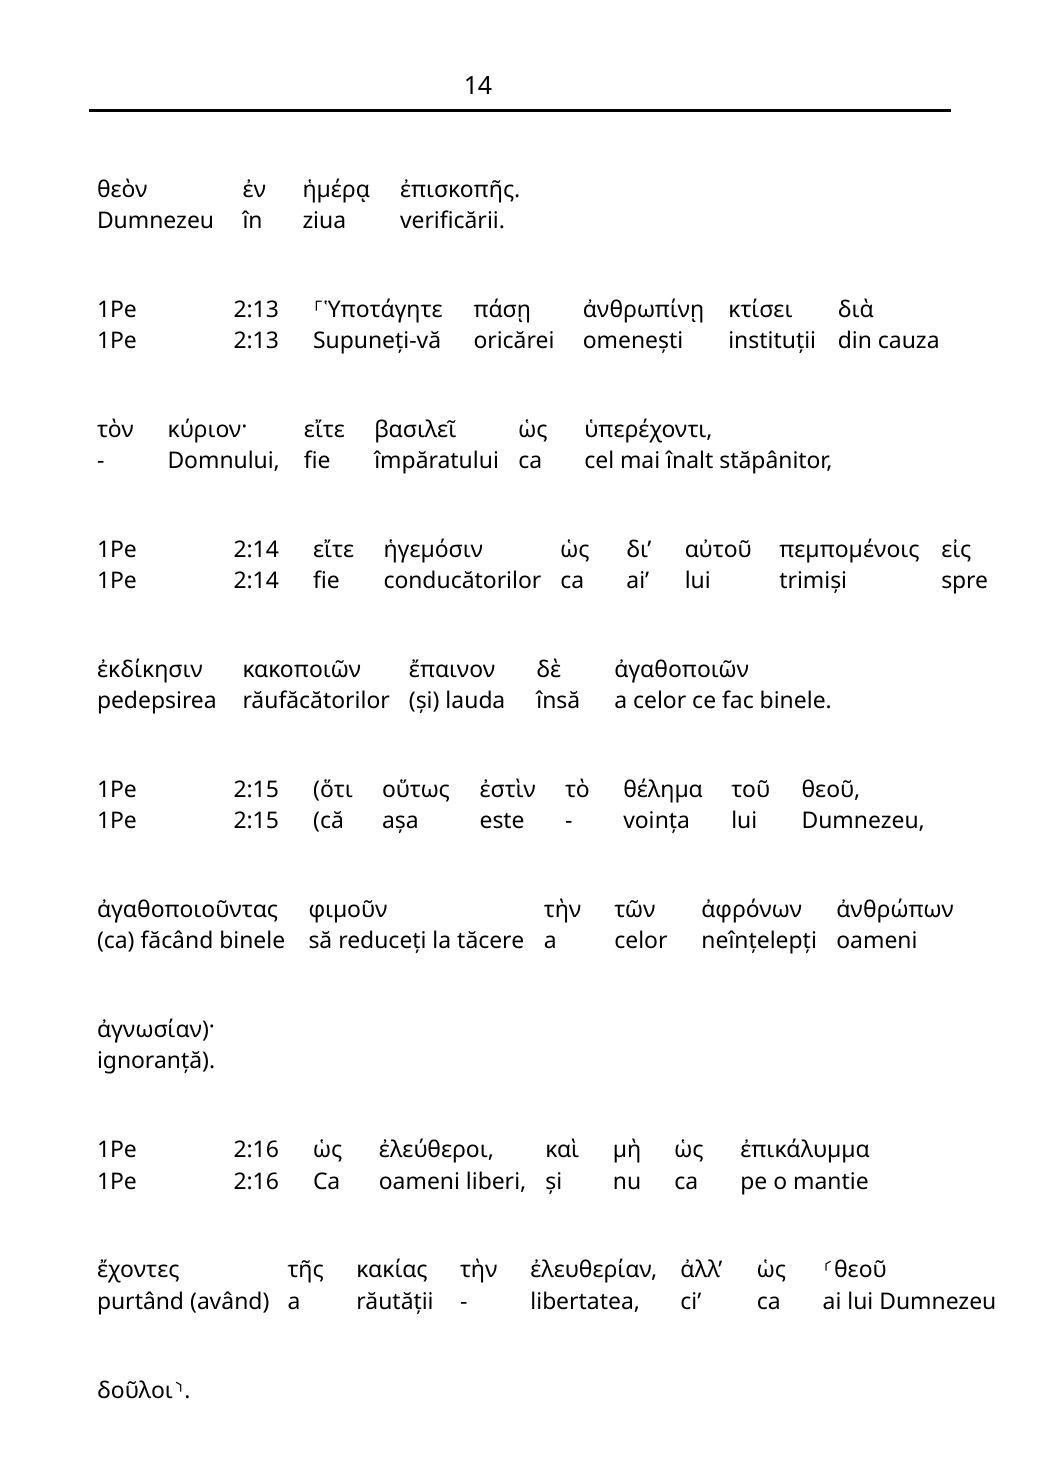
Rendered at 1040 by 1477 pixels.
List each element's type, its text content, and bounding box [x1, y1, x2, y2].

table_cell oameni [832, 924, 980, 956]
table_cell βασιλεῖ [370, 413, 514, 444]
table_cell αὐτοῦ [680, 533, 775, 564]
table_cell εἰς [937, 533, 1018, 564]
table_cell Dumnezeu, [797, 804, 949, 836]
table_header [352, 1222, 456, 1253]
table_cell διὰ [834, 293, 965, 324]
table_cell φιμοῦν [304, 893, 539, 924]
table_cell οὕτως [378, 773, 475, 804]
table_cell pe o mantie [736, 1165, 889, 1196]
table_cell fie [309, 564, 379, 595]
table_header [93, 1342, 216, 1373]
table_header [514, 381, 580, 413]
table_header [540, 862, 610, 893]
table_header [670, 1102, 736, 1133]
table_cell să reduceți la tăcere [304, 924, 539, 956]
table_header [93, 502, 229, 533]
table_cell θεοῦ, [797, 773, 949, 804]
table_header [727, 742, 797, 773]
table_cell ἡμέρᾳ [298, 173, 396, 204]
table_cell oricărei [469, 324, 578, 355]
table_cell pedepsirea [93, 684, 238, 715]
table_cell cel mai înalt stăpânitor, [580, 444, 841, 475]
table_header [753, 1222, 818, 1253]
table_header [93, 622, 238, 653]
table_cell 1Pe [93, 324, 229, 355]
table_header [229, 502, 309, 533]
table_header [475, 742, 561, 773]
table_cell 2:16 [229, 1133, 309, 1164]
table_cell δοῦλοι⸃. [93, 1374, 216, 1405]
table_header [309, 1102, 374, 1133]
table_header [526, 1222, 676, 1253]
table_cell 2:15 [229, 773, 309, 804]
table_cell ca [514, 444, 580, 475]
table_cell δὲ [532, 653, 610, 684]
table_header [93, 1222, 283, 1253]
table_header [93, 381, 163, 413]
table_cell celor [610, 924, 697, 956]
table_cell așa [378, 804, 475, 836]
table_cell conducătorilor [379, 564, 556, 595]
table_cell Dumnezeu [93, 204, 238, 235]
table_header [561, 742, 619, 773]
table_cell răufăcătorilor [238, 684, 404, 715]
table_cell (și) lauda [405, 684, 532, 715]
table_header [622, 502, 680, 533]
table_cell ὡς [753, 1254, 818, 1285]
table_cell ἀγνωσίαν)· [93, 1013, 237, 1044]
table_cell κτίσει [724, 293, 833, 324]
table_cell ai’ [622, 564, 680, 595]
table_cell 1Pe [93, 773, 229, 804]
table_header [736, 1102, 889, 1133]
table_cell ca [556, 564, 622, 595]
table_cell ὑπερέχοντι, [580, 413, 841, 444]
table_header [298, 141, 396, 172]
table_cell τῶν [610, 893, 697, 924]
table_cell este [475, 804, 561, 836]
table_header [405, 622, 532, 653]
table_header [163, 381, 299, 413]
table_header [238, 622, 404, 653]
table_cell ἐλευθερίαν, [526, 1254, 676, 1285]
table_header [396, 141, 544, 172]
table_header [609, 1102, 670, 1133]
table_cell 2:13 [229, 324, 309, 355]
table_cell ἀνθρωπίνῃ [579, 293, 724, 324]
table_header [283, 1222, 352, 1253]
table_cell 1Pe [93, 1165, 229, 1196]
table_header [238, 141, 298, 172]
table_cell 1Pe [93, 564, 229, 595]
table_cell ἔχοντες [93, 1254, 283, 1285]
table_cell ἀνθρώπων [832, 893, 980, 924]
table_cell ca [753, 1285, 818, 1316]
table_cell a [540, 924, 610, 956]
table_cell 2:16 [229, 1165, 309, 1196]
table_cell 2:13 [229, 293, 309, 324]
table_cell καὶ [541, 1133, 608, 1164]
table_header [93, 261, 229, 293]
table_cell τῆς [283, 1254, 352, 1285]
table_header [676, 1222, 752, 1253]
table_cell μὴ [609, 1133, 670, 1164]
table_cell lui [727, 804, 797, 836]
table_cell ἐστὶν [475, 773, 561, 804]
table_header [93, 1102, 229, 1133]
table_header [469, 261, 578, 293]
table_cell (că [309, 804, 378, 836]
table_cell θέλημα [619, 773, 727, 804]
table_cell lui [680, 564, 775, 595]
table_cell ὡς [670, 1133, 736, 1164]
table_cell ignoranță). [93, 1045, 237, 1076]
table_cell ἀγαθοποιῶν [610, 653, 848, 684]
table_cell ἐπικάλυμμα [736, 1133, 889, 1164]
table_cell purtând (având) [93, 1285, 283, 1316]
table_header [229, 261, 309, 293]
table_cell τὸ [561, 773, 619, 804]
table_cell ca [670, 1165, 736, 1196]
table_cell ὡς [514, 413, 580, 444]
table_header [556, 502, 622, 533]
table_header [610, 862, 697, 893]
table_header [309, 742, 378, 773]
table_cell voința [619, 804, 727, 836]
table_header [680, 502, 775, 533]
table_cell oameni liberi, [375, 1165, 541, 1196]
table_cell 1Pe [93, 1133, 229, 1164]
table_cell răutății [352, 1285, 456, 1316]
table_cell 1Pe [93, 533, 229, 564]
table_cell κακίας [352, 1254, 456, 1285]
table_cell și [541, 1165, 608, 1196]
table_header [832, 862, 980, 893]
table_header [797, 742, 949, 773]
table_cell ἐν [238, 173, 298, 204]
table_header [309, 261, 469, 293]
table_cell ⸀Ὑποτάγητε [309, 293, 469, 324]
table_cell verificării. [396, 204, 544, 235]
table_cell ὡς [309, 1133, 374, 1164]
table_header [375, 1102, 541, 1133]
table_header [93, 141, 238, 172]
table_cell εἴτε [300, 413, 370, 444]
table_cell ἐκδίκησιν [93, 653, 238, 684]
table_cell neînțelepți [697, 924, 832, 956]
table_header [818, 1222, 1013, 1253]
table_cell libertatea, [526, 1285, 676, 1316]
table_cell ἐπισκοπῆς. [396, 173, 544, 204]
table_header [697, 862, 832, 893]
table_cell instituții [724, 324, 833, 355]
table_cell în [238, 204, 298, 235]
table_cell τὴν [456, 1254, 526, 1285]
table_cell - [456, 1285, 526, 1316]
table_cell πεμπομένοις [775, 533, 937, 564]
table_header [370, 381, 514, 413]
table_cell din cauza [834, 324, 965, 355]
table_header [309, 502, 379, 533]
table_cell ἀλλ’ [676, 1254, 752, 1285]
table_cell ci’ [676, 1285, 752, 1316]
table_cell ἀφρόνων [697, 893, 832, 924]
table_cell ⸂θεοῦ [818, 1254, 1013, 1285]
table_header [937, 502, 1018, 533]
table_cell trimiși [775, 564, 937, 595]
table_cell a celor ce fac binele. [610, 684, 848, 715]
table_header [93, 742, 229, 773]
table_header [456, 1222, 526, 1253]
table_cell Ca [309, 1165, 374, 1196]
table_cell εἴτε [309, 533, 379, 564]
table_cell fie [300, 444, 370, 475]
table_header [532, 622, 610, 653]
table_header [619, 742, 727, 773]
table_cell ὡς [556, 533, 622, 564]
table_cell Supuneți-vă [309, 324, 469, 355]
table_cell omenești [579, 324, 724, 355]
table_cell τοῦ [727, 773, 797, 804]
table_cell 2:14 [229, 533, 309, 564]
table_header [775, 502, 937, 533]
table_cell ἐλεύθεροι, [375, 1133, 541, 1164]
table_header [541, 1102, 608, 1133]
table_cell nu [609, 1165, 670, 1196]
table_cell - [93, 444, 163, 475]
table_cell ziua [298, 204, 396, 235]
table_header [579, 261, 724, 293]
table_cell κύριον· [163, 413, 299, 444]
table_header [300, 381, 370, 413]
table_cell δι’ [622, 533, 680, 564]
table_cell ἀγαθοποιοῦντας [93, 893, 304, 924]
table_header [580, 381, 841, 413]
table_cell τὸν [93, 413, 163, 444]
table_cell κακοποιῶν [238, 653, 404, 684]
table_cell ai lui Dumnezeu [818, 1285, 1013, 1316]
table_cell ἡγεμόσιν [379, 533, 556, 564]
table_header [834, 261, 965, 293]
table_cell 2:14 [229, 564, 309, 595]
table_header [229, 1102, 309, 1133]
table_cell Domnului, [163, 444, 299, 475]
table_cell 1Pe [93, 293, 229, 324]
table_cell a [283, 1285, 352, 1316]
table_cell ἔπαινον [405, 653, 532, 684]
table_header [304, 862, 539, 893]
table_cell împăratului [370, 444, 514, 475]
table_header [93, 982, 237, 1013]
table_cell însă [532, 684, 610, 715]
table_header [378, 742, 475, 773]
table_cell 1Pe [93, 804, 229, 836]
table_cell (ca) făcând binele [93, 924, 304, 956]
table_cell θεὸν [93, 173, 238, 204]
table_header [93, 862, 304, 893]
table_header [724, 261, 833, 293]
table_cell τὴν [540, 893, 610, 924]
table_cell (ὅτι [309, 773, 378, 804]
table_header [379, 502, 556, 533]
table_header [610, 622, 848, 653]
table_cell spre [937, 564, 1018, 595]
table_cell 2:15 [229, 804, 309, 836]
table_cell - [561, 804, 619, 836]
table_cell πάσῃ [469, 293, 578, 324]
table_header [229, 742, 309, 773]
